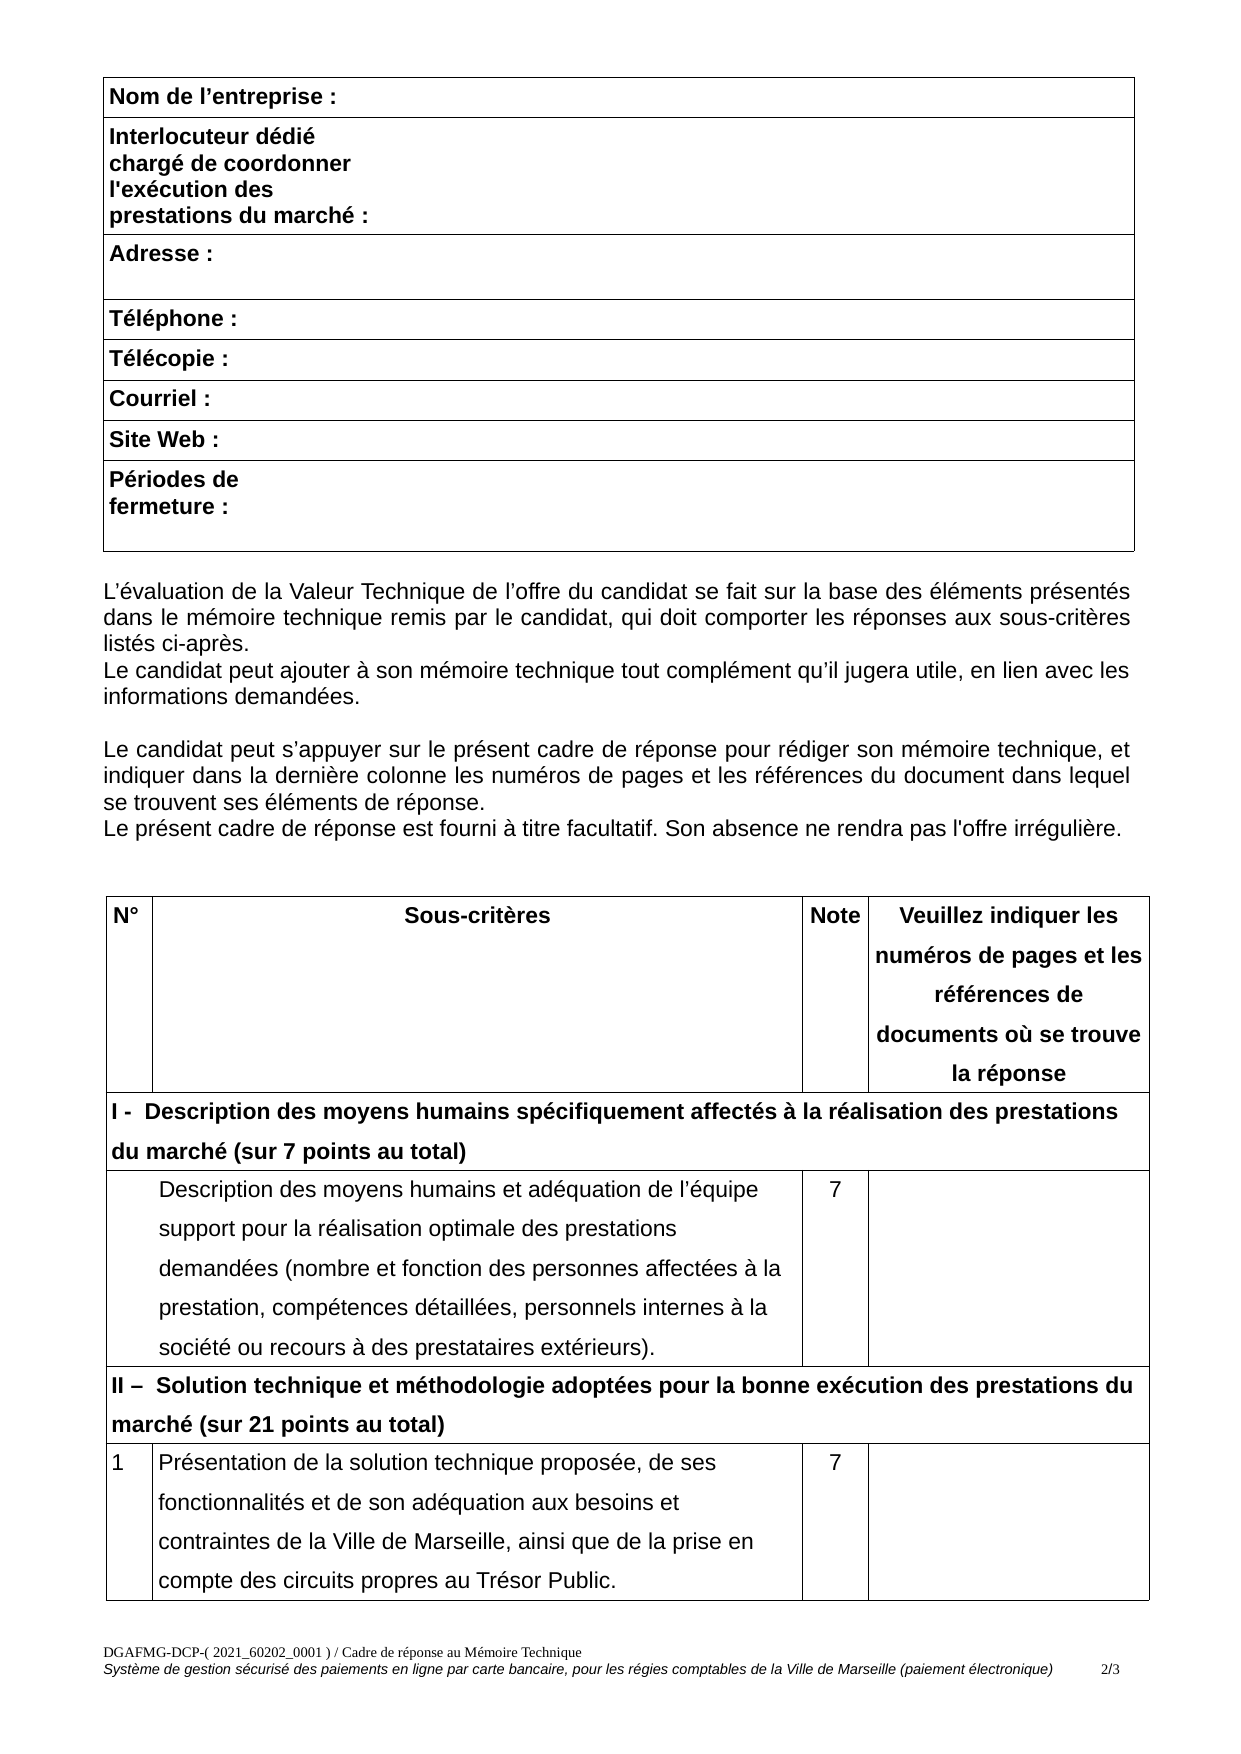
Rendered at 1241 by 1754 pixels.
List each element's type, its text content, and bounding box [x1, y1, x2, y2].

table_cell [381, 300, 1134, 339]
table_cell 7 [803, 1444, 868, 1599]
table_cell II – Solution technique et méthodologie adoptées pour la bonne exécution des prestations du marché (sur 21 points au total) [107, 1367, 1149, 1443]
table_header Veuillez indiquer les numéros de pages et les références de documents où se trouve la réponse [869, 897, 1149, 1092]
table_header Note [803, 897, 868, 1092]
text Le candidat peut s’appuyer sur le présent cadre de réponse pour rédiger son mémoire technique, et indiquer dans la dernière colonne les numéros de pages et les références du document dans lequel se trouvent ses éléments de réponse. [103, 736, 1131, 815]
table_cell [381, 381, 1134, 420]
table_cell 1 [107, 1444, 152, 1599]
table_cell Courriel : [104, 381, 381, 420]
table_cell Adresse : [104, 235, 381, 299]
text L’évaluation de la Valeur Technique de l’offre du candidat se fait sur la base des éléments présentés dans le mémoire technique remis par le candidat, qui doit comporter les réponses aux sous-critères listés ci-après. [103, 578, 1131, 657]
table_cell Interlocuteur dédié chargé de coordonner l'exécution des prestations du marché : [104, 118, 381, 234]
table_cell Périodes de fermeture : [104, 461, 381, 551]
table_cell Télécopie : [104, 340, 381, 379]
table_cell 7 [803, 1171, 868, 1366]
table_cell Description des moyens humains et adéquation de l’équipe support pour la réalisation optimale des prestations demandées (nombre et fonction des personnes affectées à la prestation, compétences détaillées, personnels internes à la société ou recours à des prestataires extérieurs). [107, 1171, 802, 1366]
table_cell [381, 461, 1134, 551]
table_cell I - Description des moyens humains spécifiquement affectés à la réalisation des prestations du marché (sur 7 points au total) [107, 1093, 1149, 1170]
table_header Nom de l’entreprise : [104, 78, 381, 117]
table_header N° [107, 897, 152, 1092]
text Le candidat peut ajouter à son mémoire technique tout complément qu’il jugera utile, en lien avec les informations demandées. [103, 657, 1131, 709]
table_cell [381, 421, 1134, 460]
table_cell Présentation de la solution technique proposée, de ses fonctionnalités et de son adéquation aux besoins et contraintes de la Ville de Marseille, ainsi que de la prise en compte des circuits propres au Trésor Public. [153, 1444, 802, 1599]
text Le présent cadre de réponse est fourni à titre facultatif. Son absence ne rendra pas l'offre irrégulière. [103, 815, 1131, 841]
table_cell [381, 235, 1134, 299]
table_header Sous-critères [153, 897, 802, 1092]
table_cell [381, 118, 1134, 234]
table_cell [869, 1171, 1149, 1366]
table_header [381, 78, 1134, 117]
table_cell [381, 340, 1134, 379]
table_cell Site Web : [104, 421, 381, 460]
table_cell Téléphone : [104, 300, 381, 339]
table_cell [869, 1444, 1149, 1599]
